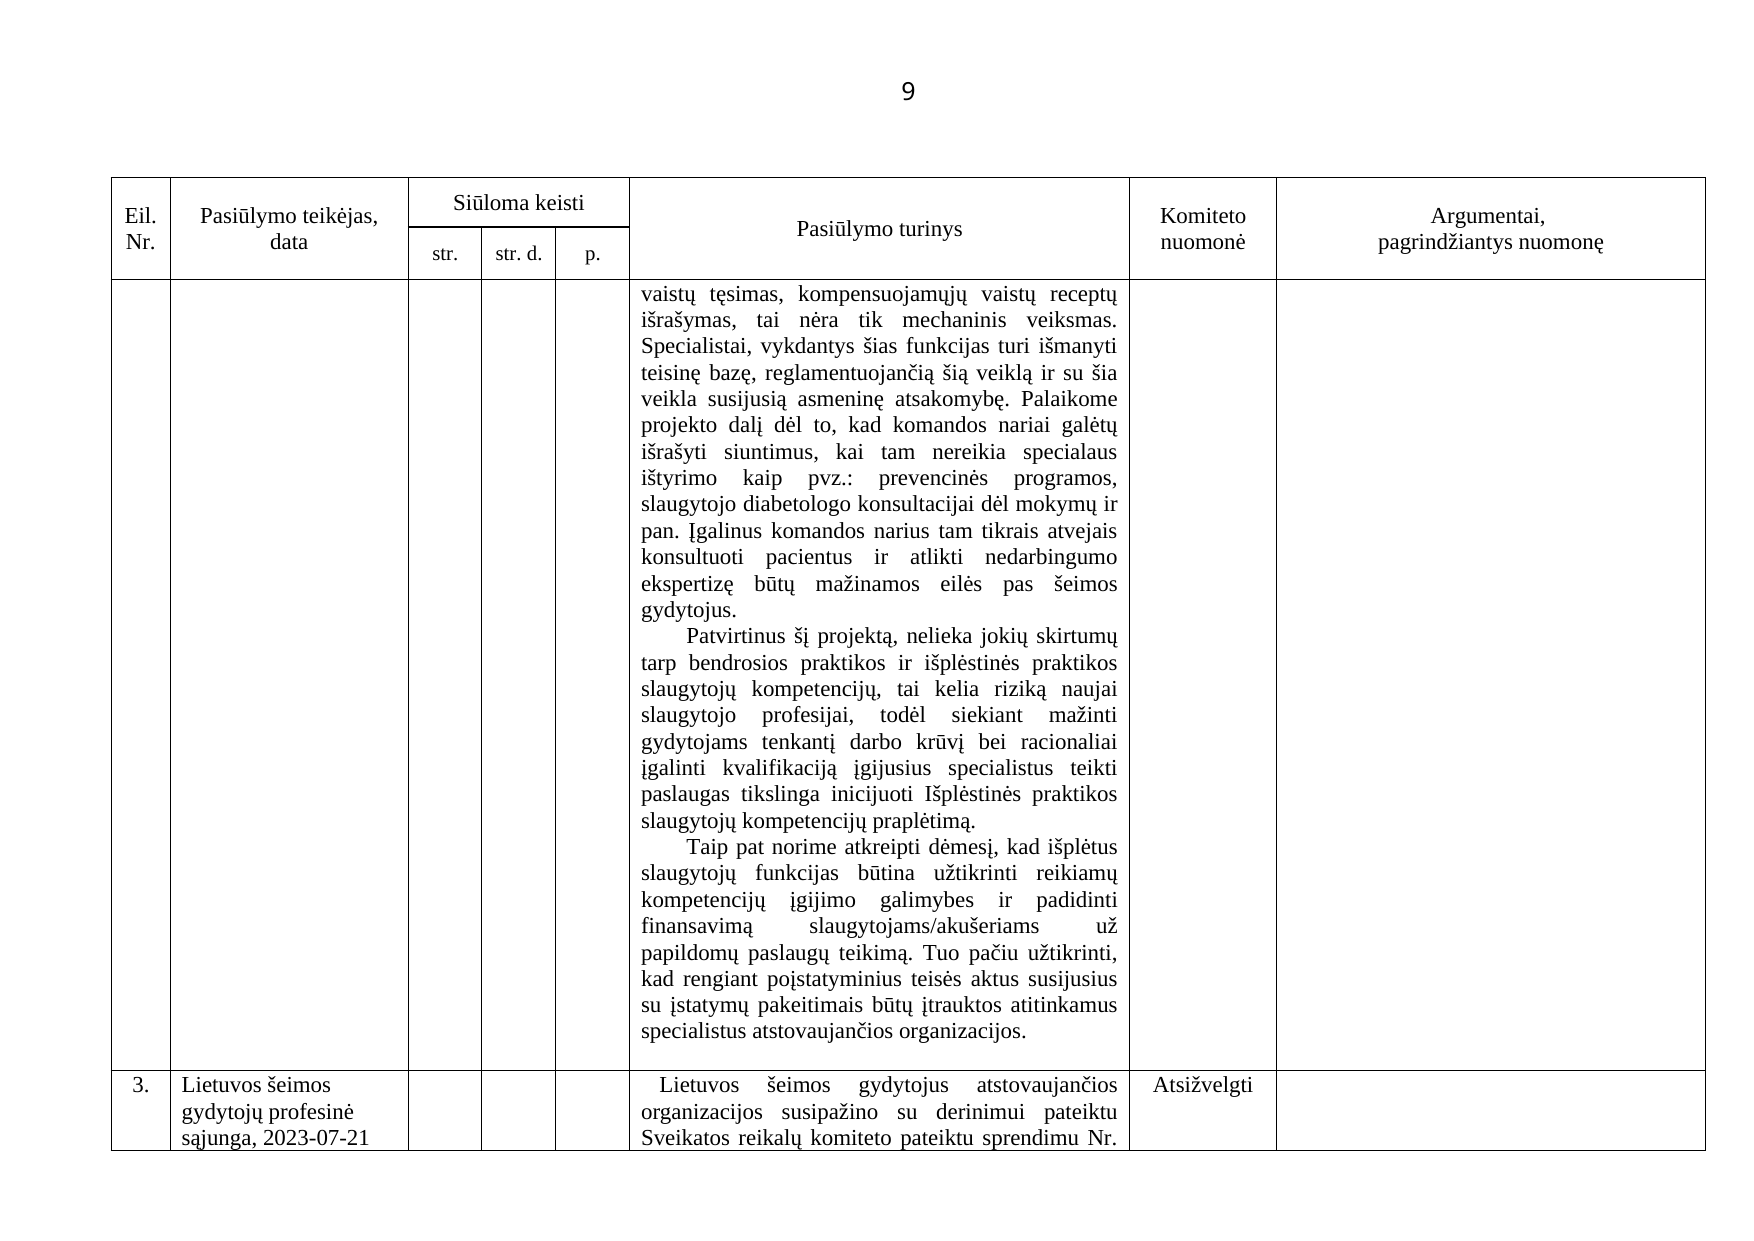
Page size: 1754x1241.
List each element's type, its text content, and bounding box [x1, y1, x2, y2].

table_header Pasiūlymo teikėjas, data [171, 178, 408, 279]
table_cell [482, 1071, 555, 1150]
table_cell Atsižvelgti [1130, 1071, 1276, 1150]
table_cell [556, 1071, 629, 1150]
table_cell p. [556, 228, 629, 279]
table_cell [112, 280, 170, 1070]
table_header Argumentai, pagrindžiantys nuomonę [1277, 178, 1705, 279]
table_cell [1277, 280, 1705, 1070]
table_header Komiteto nuomonė [1130, 178, 1276, 279]
table_cell 3. [112, 1071, 170, 1150]
table_cell [409, 1071, 481, 1150]
table_cell str. d. [482, 228, 555, 279]
table_header Siūloma keisti [409, 178, 629, 226]
table_header Pasiūlymo turinys [630, 178, 1129, 279]
table_cell [482, 280, 555, 1070]
table_cell [556, 280, 629, 1070]
table_cell str. [409, 228, 481, 279]
table_cell [409, 280, 481, 1070]
table_cell [171, 280, 408, 1070]
table_cell vaistų tęsimas, kompensuojamųjų vaistų receptų išrašymas, tai nėra tik mechaninis veiksmas. Specialistai, vykdantys šias funkcijas turi išmanyti teisinę bazę, reglamentuojančią šią veiklą ir su šia veikla susijusią asmeninę atsakomybę. Palaikome projekto dalį dėl to, kad komandos nariai galėtų išrašyti siuntimus, kai tam nereikia specialaus ištyrimo kaip pvz.: prevencinės programos, slaugytojo diabetologo konsultacijai dėl mokymų ir pan. Įgalinus komandos narius tam tikrais atvejais konsultuoti pacientus ir atlikti nedarbingumo ekspertizę būtų mažinamos eilės pas šeimos gydytojus. Patvirtinus šį projektą, nelieka jokių skirtumų tarp bendrosios praktikos ir išplėstinės praktikos slaugytojų kompetencijų, tai kelia riziką naujai slaugytojo profesijai, todėl siekiant mažinti gydytojams tenkantį darbo krūvį bei racionaliai įgalinti kvalifikaciją įgijusius specialistus teikti paslaugas tikslinga inicijuoti Išplėstinės praktikos slaugytojų kompetencijų praplėtimą. Taip pat norime atkreipti dėmesį, kad išplėtus slaugytojų funkcijas būtina užtikrinti reikiamų kompetencijų įgijimo galimybes ir padidinti finansavimą slaugytojams/akušeriams už papildomų paslaugų teikimą. Tuo pačiu užtikrinti, kad rengiant poįstatyminius teisės aktus susijusius su įstatymų pakeitimais būtų įtrauktos atitinkamus specialistus atstovaujančios organizacijos. [630, 280, 1129, 1070]
table_header Eil. Nr. [112, 178, 170, 279]
table_cell Lietuvos šeimos gydytojus atstovaujančios organizacijos susipažino su derinimui pateiktu Sveikatos reikalų komiteto pateiktu sprendimu Nr. [630, 1071, 1129, 1150]
table_cell [1130, 280, 1276, 1070]
table_cell Lietuvos šeimos gydytojų profesinė sąjunga, 2023-07-21 [171, 1071, 408, 1150]
table_cell [1277, 1071, 1705, 1150]
